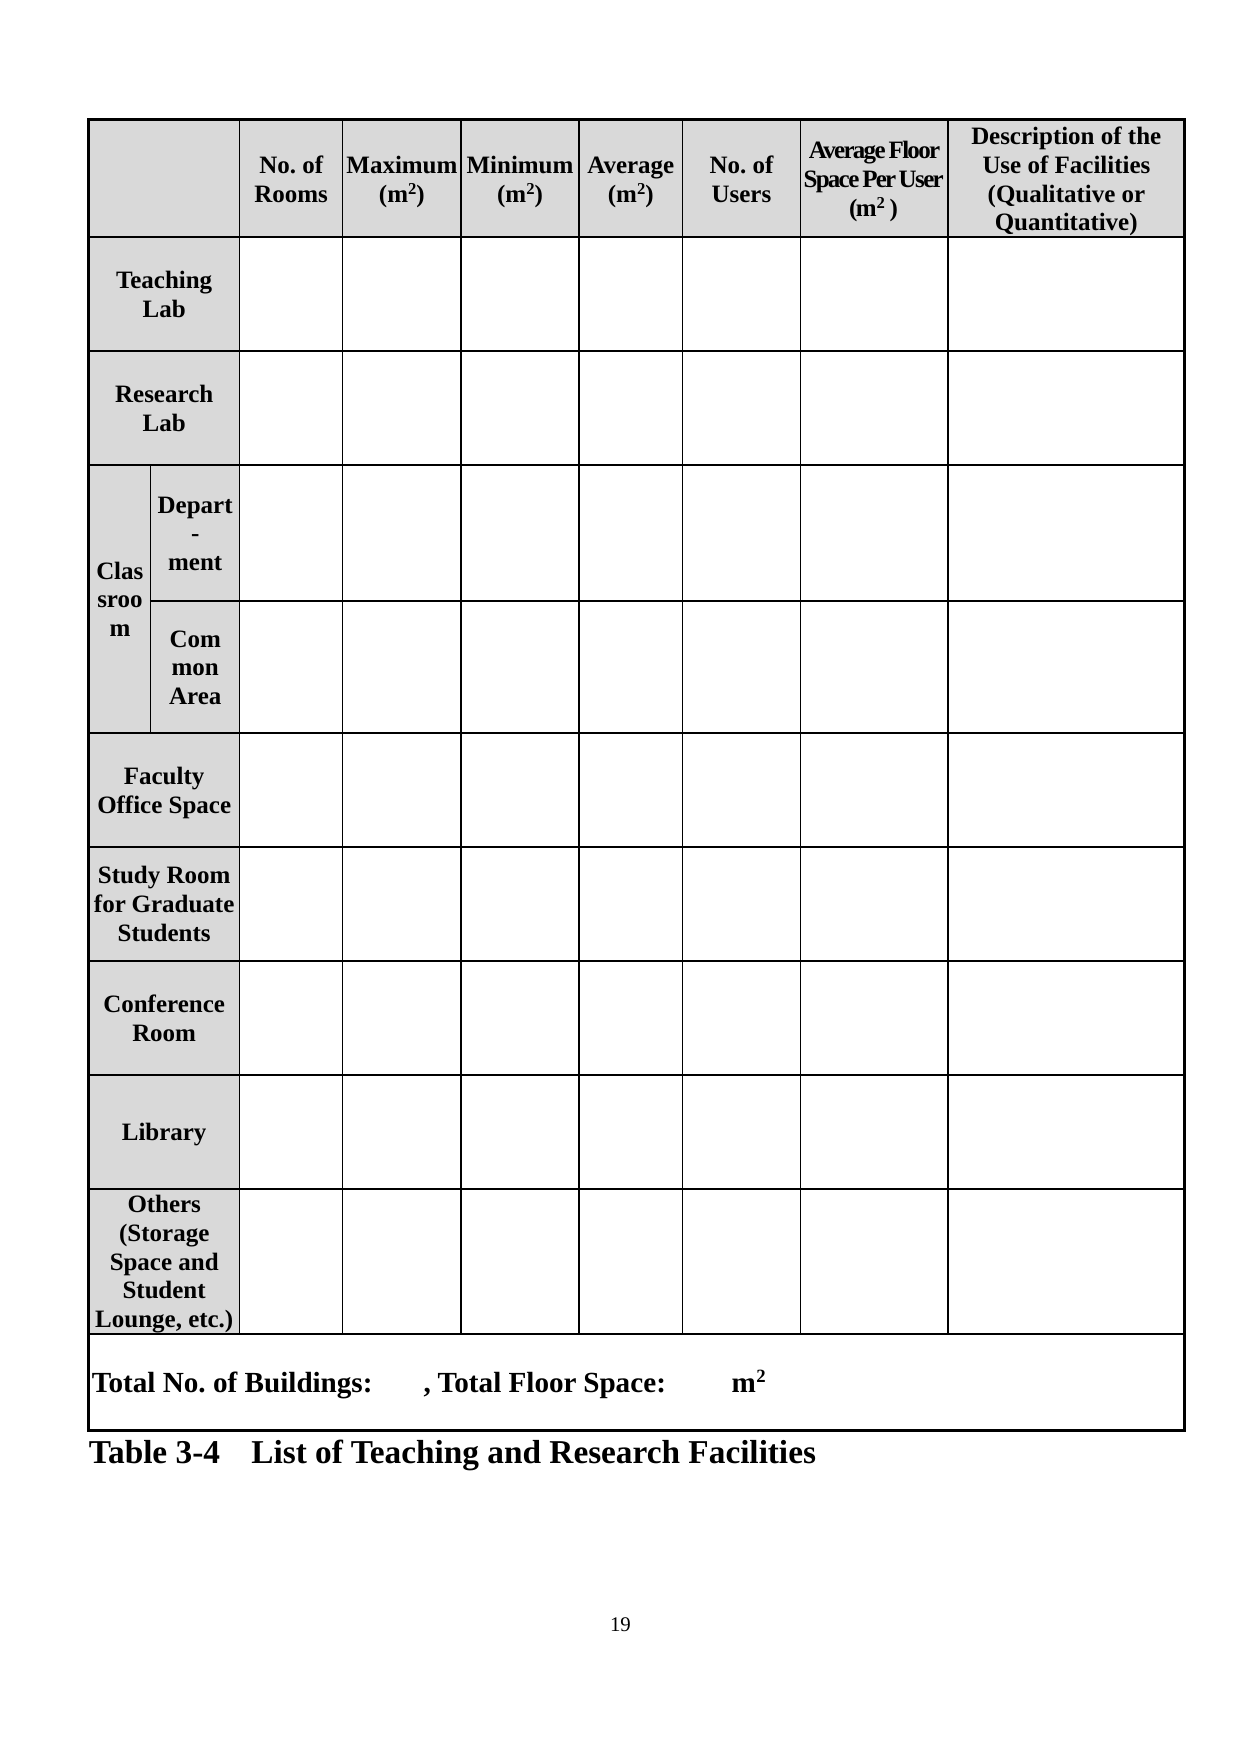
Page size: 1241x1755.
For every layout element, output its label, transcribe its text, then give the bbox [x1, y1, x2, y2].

table_cell [343, 238, 460, 350]
table_cell [462, 238, 578, 350]
table_header Average (m2) [580, 121, 682, 236]
table_cell [462, 734, 578, 846]
table_header Minimum (m2) [462, 121, 578, 236]
table_cell Depart- ment [151, 466, 239, 600]
table_cell [462, 352, 578, 464]
table_cell [580, 962, 682, 1074]
table_cell Library [90, 1076, 239, 1188]
table_cell [683, 466, 800, 600]
table_cell Common Area [151, 602, 239, 732]
table_cell [580, 352, 682, 464]
table_cell [683, 1190, 800, 1333]
table_header Average Floor Space Per User (m2 ) [801, 121, 947, 236]
table_cell Teaching Lab [90, 238, 239, 350]
table_cell [240, 466, 342, 600]
table_cell [683, 1076, 800, 1188]
table_cell [580, 602, 682, 732]
table_cell [343, 466, 460, 600]
table_cell [240, 1190, 342, 1333]
table_cell [240, 352, 342, 464]
table_header Description of the Use of Facilities (Qualitative or Quantitative) [949, 121, 1183, 236]
table_header No. of Users [683, 121, 800, 236]
table_cell [801, 602, 947, 732]
table_cell [801, 1076, 947, 1188]
table_cell [949, 602, 1183, 732]
table_cell [580, 1076, 682, 1188]
text Table 3-4 List of Teaching and Research Facilities [89, 1432, 1152, 1470]
table_cell [949, 1190, 1183, 1333]
table_cell [343, 848, 460, 960]
table_cell [580, 734, 682, 846]
table_cell [462, 1190, 578, 1333]
table_cell [580, 238, 682, 350]
table_cell Others (Storage Space and Student Lounge, etc.) [90, 1190, 239, 1333]
table_cell [462, 602, 578, 732]
table_cell [343, 602, 460, 732]
table_cell [462, 1076, 578, 1188]
table_header Maximum (m2) [343, 121, 460, 236]
table_cell [683, 734, 800, 846]
table_cell [343, 352, 460, 464]
table_cell [580, 848, 682, 960]
table_cell [801, 1190, 947, 1333]
table_cell [683, 238, 800, 350]
table_cell [801, 466, 947, 600]
table_cell [801, 962, 947, 1074]
table_cell [240, 238, 342, 350]
table_header No. of Rooms [240, 121, 342, 236]
table_cell [240, 962, 342, 1074]
table_cell [949, 962, 1183, 1074]
table_cell [949, 734, 1183, 846]
table_cell Conference Room [90, 962, 239, 1074]
table_cell [683, 962, 800, 1074]
table_cell [240, 1076, 342, 1188]
table_cell [801, 848, 947, 960]
table_cell [801, 238, 947, 350]
table_cell [580, 466, 682, 600]
table_cell [949, 1076, 1183, 1188]
table_cell Total No. of Buildings: , Total Floor Space: m2 [90, 1335, 1183, 1429]
table_cell Faculty Office Space [90, 734, 239, 846]
table_cell [683, 352, 800, 464]
table_cell [343, 1076, 460, 1188]
table_cell [580, 1190, 682, 1333]
table_cell [949, 466, 1183, 600]
table_cell [343, 962, 460, 1074]
table_cell [240, 602, 342, 732]
table_cell [683, 602, 800, 732]
table_header [90, 121, 239, 236]
table_cell Study Room for Graduate Students [90, 848, 239, 960]
table_cell [801, 352, 947, 464]
table_cell [343, 1190, 460, 1333]
table_cell [949, 238, 1183, 350]
table_cell [343, 734, 460, 846]
table_cell [240, 734, 342, 846]
table_cell [683, 848, 800, 960]
table_cell Classroom [90, 466, 150, 732]
table_cell Research Lab [90, 352, 239, 464]
table_cell [949, 352, 1183, 464]
table_cell [462, 466, 578, 600]
table_cell [240, 848, 342, 960]
table_cell [949, 848, 1183, 960]
table_cell [462, 962, 578, 1074]
table_cell [801, 734, 947, 846]
table_cell [462, 848, 578, 960]
